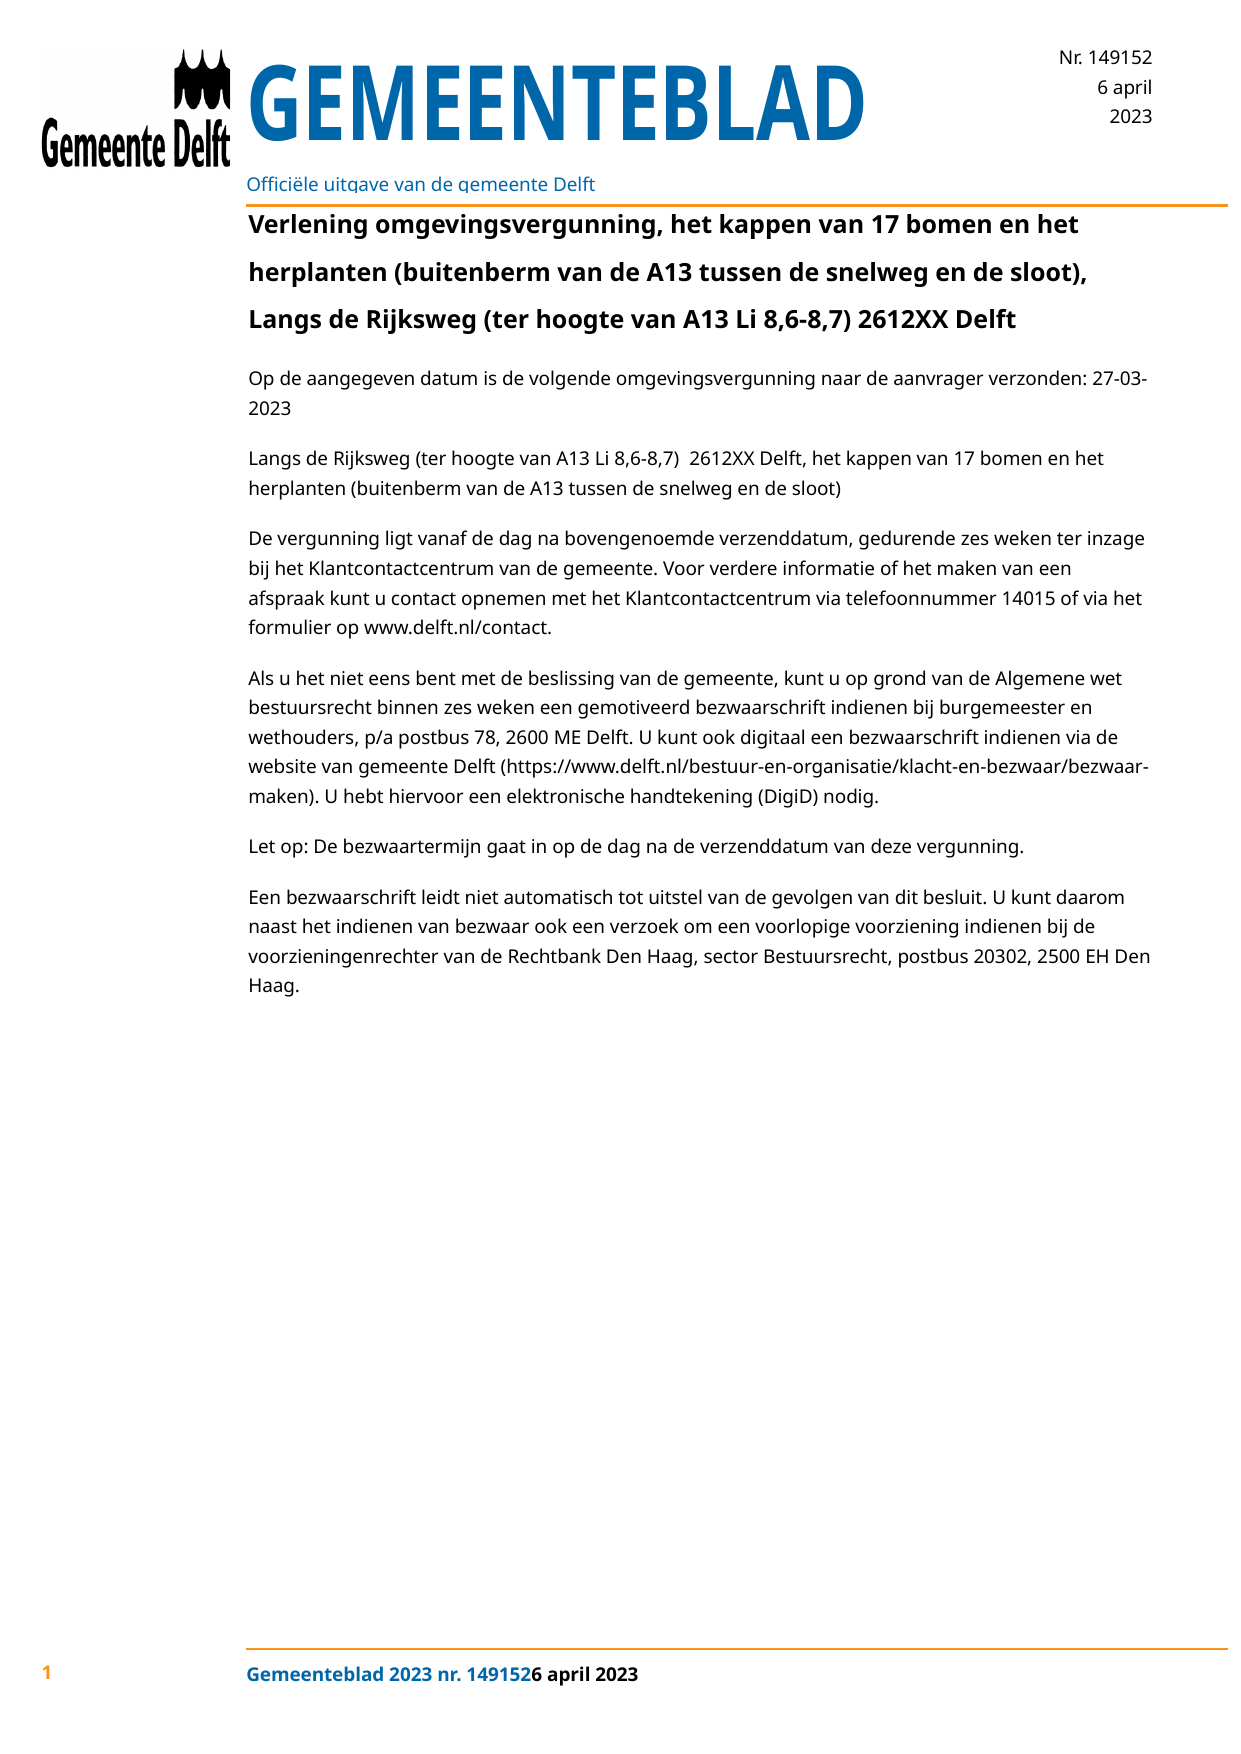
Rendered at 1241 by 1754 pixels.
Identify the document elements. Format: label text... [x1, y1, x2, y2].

text Langs de Rijksweg (ter hoogte van A13 Li 8,6-8,7) 2612XX Delft, het kappen van 17 bomen en het herplanten (buitenberm van de A13 tussen de snelweg en de sloot) [248, 446, 1152, 501]
text Op de aangegeven datum is de volgende omgevingsvergunning naar de aanvrager verzonden: 27-03-2023 [248, 366, 1152, 421]
text De vergunning ligt vanaf de dag na bovengenoemde verzenddatum, gedurende zes weken ter inzage bij het Klantcontactcentrum van de gemeente. Voor verdere informatie of het maken van een afspraak kunt u contact opnemen met het Klantcontactcentrum via telefoonnummer 14015 of via het formulier op www.delft.nl/contact. [248, 526, 1152, 640]
text Een bezwaarschrift leidt niet automatisch tot uitstel van de gevolgen van dit besluit. U kunt daarom naast het indienen van bezwaar ook een verzoek om een voorlopige voorziening indienen bij de voorzieningenrechter van de Rechtbank Den Haag, sector Bestuursrecht, postbus 20302, 2500 EH Den Haag. [248, 884, 1152, 998]
picture [41, 47, 231, 172]
text Verlening omgevingsvergunning, het kappen van 17 bomen en het herplanten (buitenberm van de A13 tussen de snelweg en de sloot), Langs de Rijksweg (ter hoogte van A13 Li 8,6-8,7) 2612XX Delft [248, 207, 1152, 336]
text Als u het niet eens bent met de beslissing van de gemeente, kunt u op grond van de Algemene wet bestuursrecht binnen zes weken een gemotiveerd bezwaarschrift indienen bij burgemeester en wethouders, p/a postbus 78, 2600 ME Delft. U kunt ook digitaal een bezwaarschrift indienen via de website van gemeente Delft (https://www.delft.nl/bestuur-en-organisatie/klacht-en-bezwaar/bezwaar-maken). U hebt hiervoor een elektronische handtekening (DigiD) nodig. [248, 665, 1152, 809]
text Let op: De bezwaartermijn gaat in op de dag na de verzenddatum van deze vergunning. [248, 833, 1152, 859]
